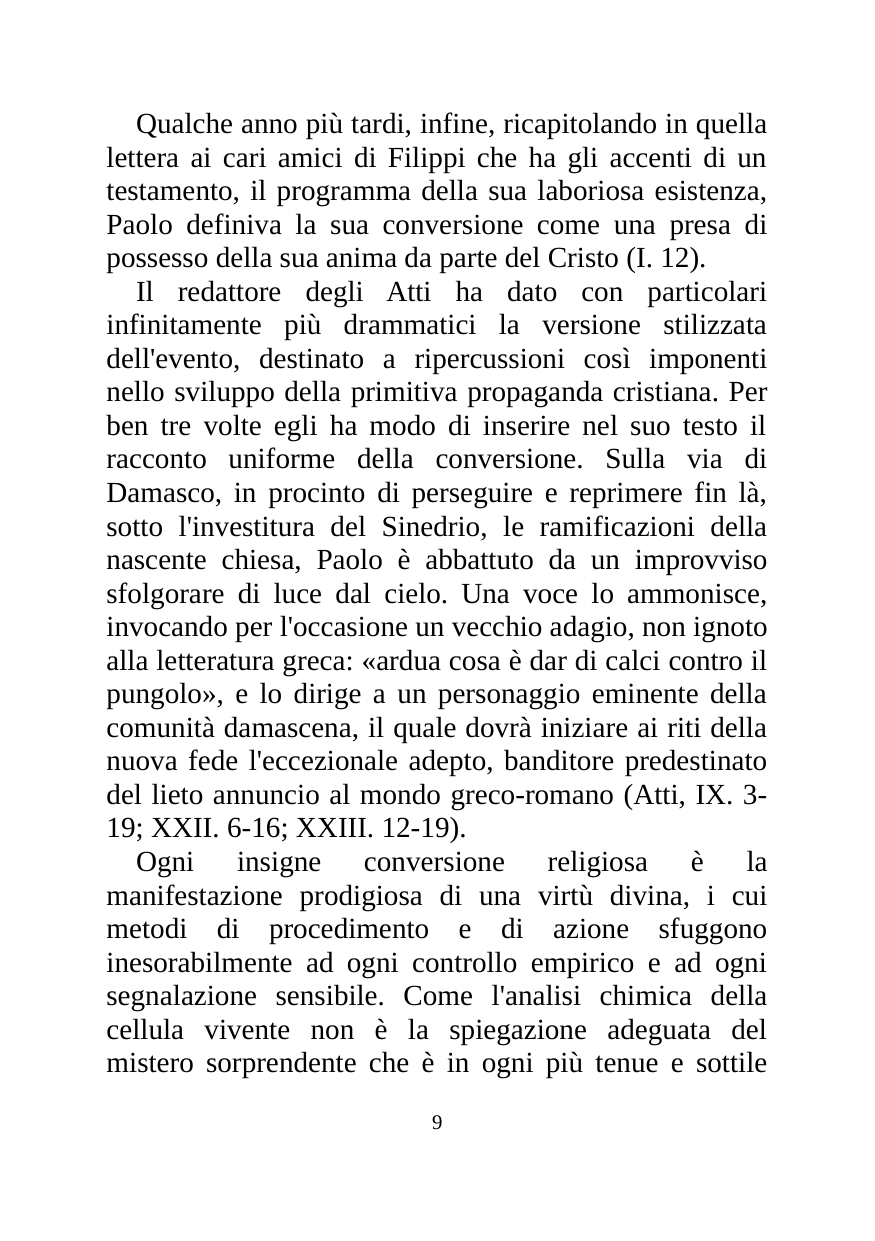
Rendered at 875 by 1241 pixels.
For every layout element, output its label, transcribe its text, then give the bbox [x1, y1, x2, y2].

text Ogni insigne conversione religiosa è la manifestazione prodigiosa di una virtù divina, i cui metodi di procedimento e di azione sfuggono inesorabilmente ad ogni controllo empirico e ad ogni segnalazione sensibile. Come l'analisi chimica della cellula vivente non è la spiegazione adeguata del mistero sorprendente che è in ogni più tenue e sottile [106, 844, 768, 1079]
text Qualche anno più tardi, infine, ricapitolando in quella lettera ai cari amici di Filippi che ha gli accenti di un testamento, il programma della sua laboriosa esistenza, Paolo definiva la sua conversione come una presa di possesso della sua anima da parte del Cristo (I. 12). [106, 106, 768, 274]
text Il redattore degli Atti ha dato con particolari infinitamente più drammatici la versione stilizzata dell'evento, destinato a ripercussioni così imponenti nello sviluppo della primitiva propaganda cristiana. Per ben tre volte egli ha modo di inserire nel suo testo il racconto uniforme della conversione. Sulla via di Damasco, in procinto di perseguire e reprimere fin là, sotto l'investitura del Sinedrio, le ramificazioni della nascente chiesa, Paolo è abbattuto da un improvviso sfolgorare di luce dal cielo. Una voce lo ammonisce, invocando per l'occasione un vecchio adagio, non ignoto alla letteratura greca: «ardua cosa è dar di calci contro il pungolo», e lo dirige a un personaggio eminente della comunità damascena, il quale dovrà iniziare ai riti della nuova fede l'eccezionale adepto, banditore predestinato del lieto annuncio al mondo greco-romano (Atti, IX. 3-19; XXII. 6-16; XXIII. 12-19). [106, 274, 768, 844]
